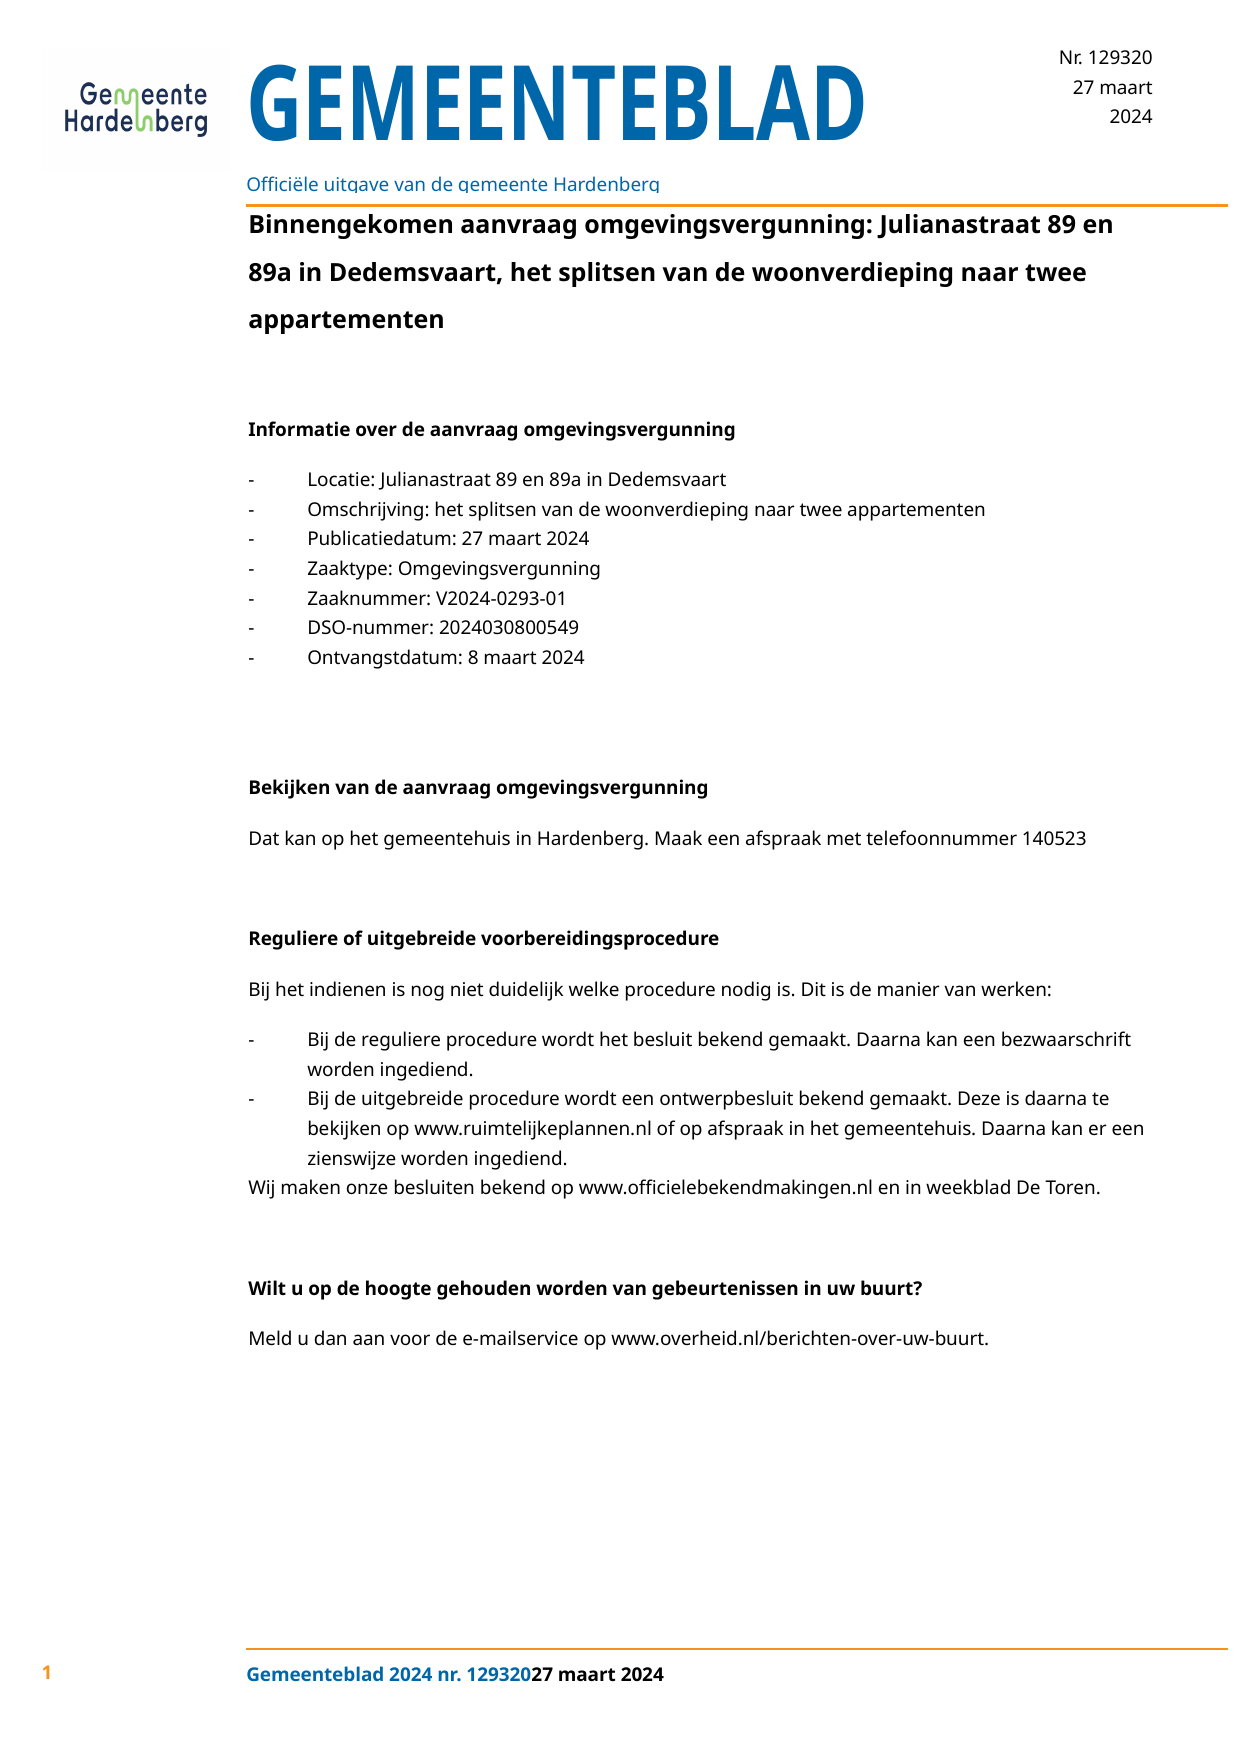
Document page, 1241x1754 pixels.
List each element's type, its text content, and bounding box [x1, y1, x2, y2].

text Wij maken onze besluiten bekend op www.officielebekendmakingen.nl en in weekblad De Toren. [248, 1174, 1152, 1200]
list DSO-nummer: 2024030800549 [248, 614, 1152, 640]
list Ontvangstdatum: 8 maart 2024 [248, 644, 1152, 669]
list Omschrijving: het splitsen van de woonverdieping naar twee appartementen [248, 496, 1152, 522]
text Informatie over de aanvraag omgevingsvergunning [248, 416, 1152, 442]
text Bij het indienen is nog niet duidelijk welke procedure nodig is. Dit is de manier van werken: [248, 976, 1152, 1002]
list Zaaktype: Omgevingsvergunning [248, 555, 1152, 581]
list Bij de uitgebreide procedure wordt een ontwerpbesluit bekend gemaakt. Deze is daarna te bekijken op www.ruimtelijkeplannen.nl of op afspraak in het gemeentehuis. Daarna kan er een zienswijze worden ingediend. [248, 1086, 1152, 1170]
text Bekijken van de aanvraag omgevingsvergunning [248, 774, 1152, 800]
text Wilt u op de hoogte gehouden worden van gebeurtenissen in uw buurt? [248, 1275, 1152, 1301]
text Reguliere of uitgebreide voorbereidingsprocedure [248, 926, 1152, 951]
text Binnengekomen aanvraag omgevingsvergunning: Julianastraat 89 en 89a in Dedemsvaart, het splitsen van de woonverdieping naar twee appartementen [248, 207, 1152, 336]
picture [41, 47, 231, 172]
list Locatie: Julianastraat 89 en 89a in Dedemsvaart [248, 466, 1152, 492]
list Publicatiedatum: 27 maart 2024 [248, 526, 1152, 551]
list Bij de reguliere procedure wordt het besluit bekend gemaakt. Daarna kan een bezwaarschrift worden ingediend. [248, 1026, 1152, 1082]
list Zaaknummer: V2024-0293-01 [248, 585, 1152, 610]
text Dat kan op het gemeentehuis in Hardenberg. Maak een afspraak met telefoonnummer 140523 [248, 825, 1152, 850]
text Meld u dan aan voor de e-mailservice op www.overheid.nl/berichten-over-uw-buurt. [248, 1326, 1152, 1351]
